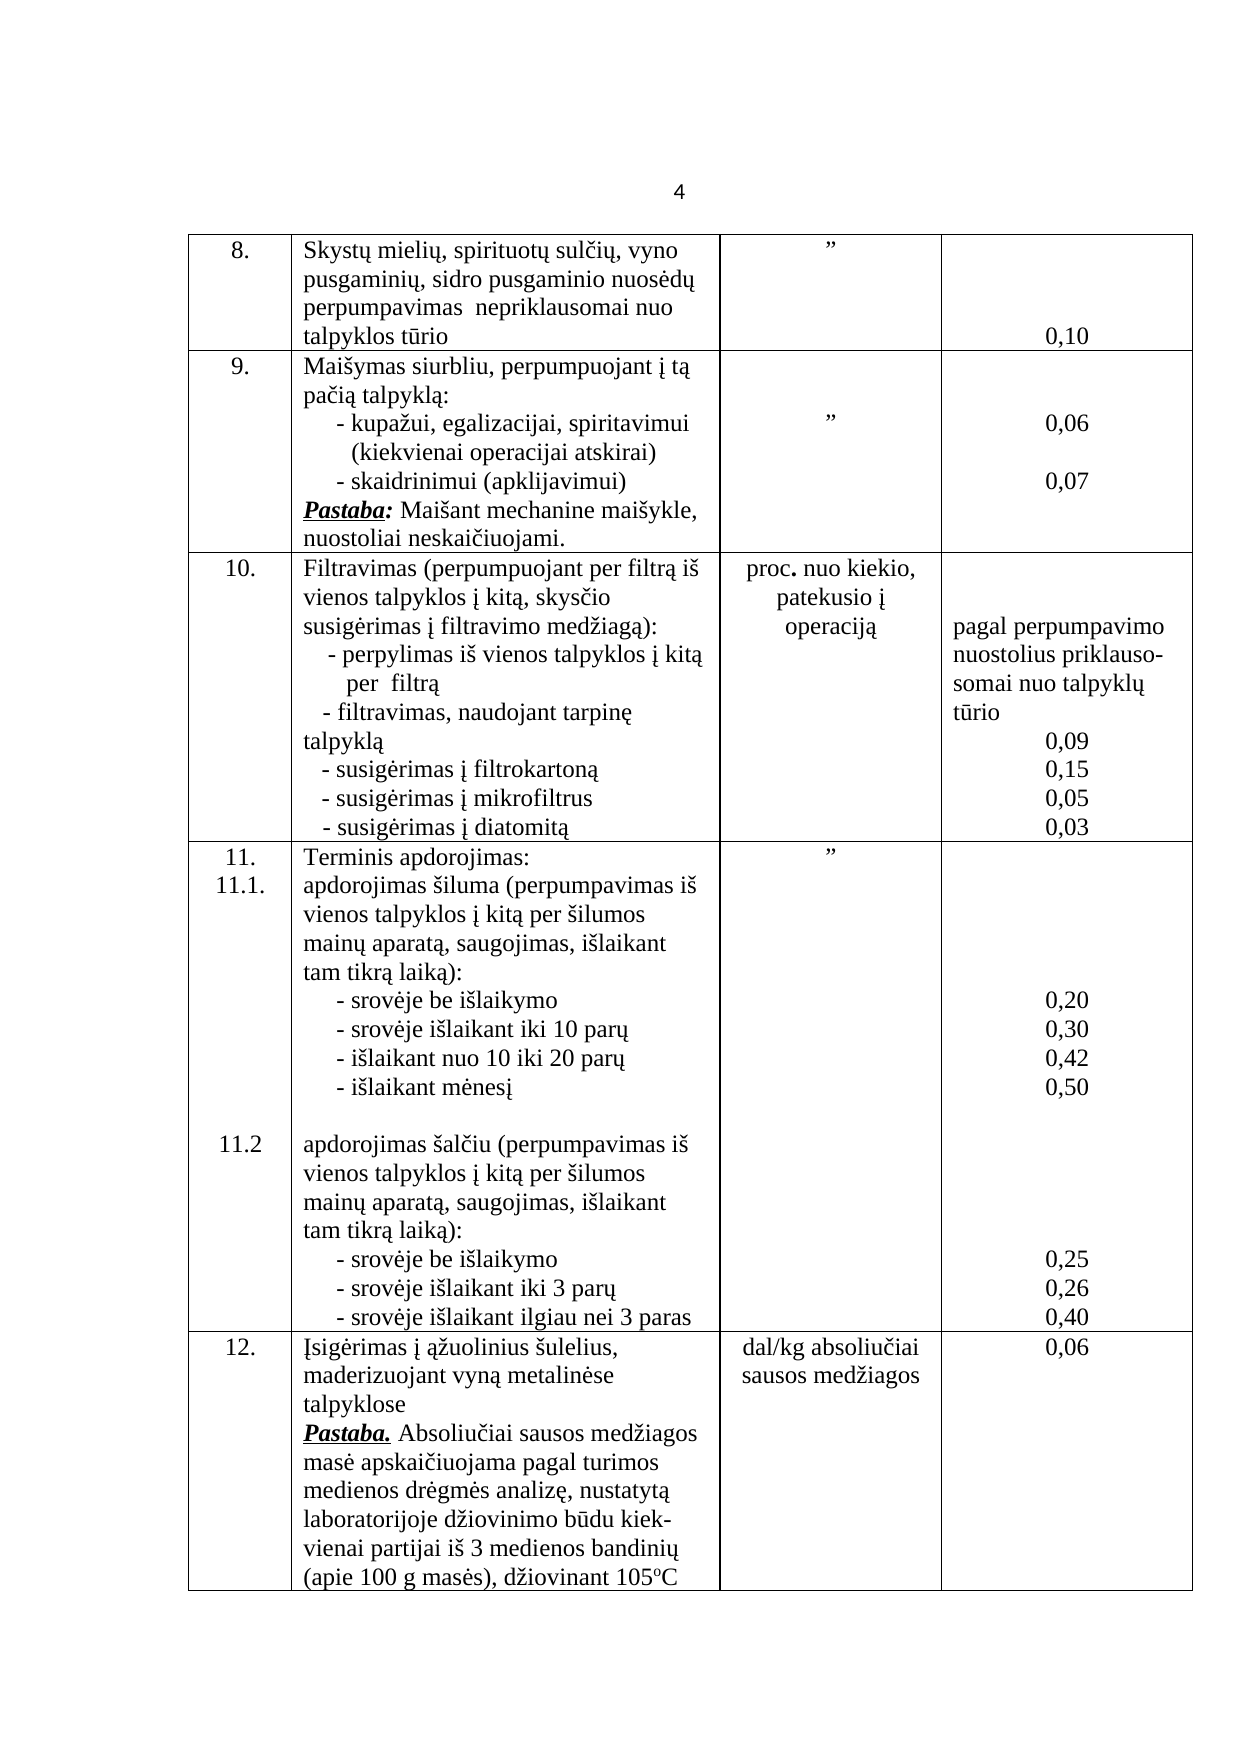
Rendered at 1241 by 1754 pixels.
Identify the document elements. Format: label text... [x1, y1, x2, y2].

table_cell proc. nuo kiekio, patekusio į operaciją [721, 553, 941, 841]
table_cell Terminis apdorojimas: apdorojimas šiluma (perpumpavimas iš vienos talpyklos į kitą per šilumos mainų aparatą, saugojimas, išlaikant tam tikrą laiką): - srovėje be išlaikymo - srovėje išlaikant iki 10 parų - išlaikant nuo 10 iki 20 parų - išlaikant mėnesį apdorojimas šalčiu (perpumpavimas iš vienos talpyklos į kitą per šilumos mainų aparatą, saugojimas, išlaikant tam tikrą laiką): - srovėje be išlaikymo - srovėje išlaikant iki 3 parų - srovėje išlaikant ilgiau nei 3 paras [292, 842, 719, 1331]
table_cell 0,10 [942, 235, 1192, 350]
table_cell Įsigėrimas į ąžuolinius šulelius, maderizuojant vyną metalinėse talpyklose Pastaba. Absoliučiai sausos medžiagos masė apskaičiuojama pagal turimos medienos drėgmės analizę, nustatytą laboratorijoje džiovinimo būdu kiek-vienai partijai iš 3 medienos bandinių (apie 100 g masės), džiovinant 105oC [292, 1332, 719, 1590]
table_cell 9. [189, 351, 291, 552]
table_cell 0,06 0,07 [942, 351, 1192, 552]
table_cell Filtravimas (perpumpuojant per filtrą iš vienos talpyklos į kitą, skysčio susigėrimas į filtravimo medžiagą): - perpylimas iš vienos talpyklos į kitą per filtrą - filtravimas, naudojant tarpinę talpyklą - susigėrimas į filtrokartoną - susigėrimas į mikrofiltrus - susigėrimas į diatomitą [292, 553, 719, 841]
table_cell ” [721, 842, 941, 1331]
table_cell 0,20 0,30 0,42 0,50 0,25 0,26 0,40 [942, 842, 1192, 1331]
table_cell pagal perpumpavimo nuostolius priklauso-somai nuo talpyklų tūrio 0,09 0,15 0,05 0,03 [942, 553, 1192, 841]
table_cell 12. [189, 1332, 291, 1590]
table_cell dal/kg absoliučiai sausos medžiagos [721, 1332, 941, 1590]
table_cell 0,06 [942, 1332, 1192, 1590]
table_cell Skystų mielių, spirituotų sulčių, vyno pusgaminių, sidro pusgaminio nuosėdų perpumpavimas nepriklausomai nuo talpyklos tūrio [292, 235, 719, 350]
table_cell ” [721, 235, 941, 350]
table_cell ” [721, 351, 941, 552]
table_cell 8. [189, 235, 291, 350]
table_cell 10. [189, 553, 291, 841]
table_cell 11. 11.1. 11.2 [189, 842, 291, 1331]
table_cell Maišymas siurbliu, perpumpuojant į tą pačią talpyklą: - kupažui, egalizacijai, spiritavimui (kiekvienai operacijai atskirai) - skaidrinimui (apklijavimui) Pastaba: Maišant mechanine maišykle, nuostoliai neskaičiuojami. [292, 351, 719, 552]
